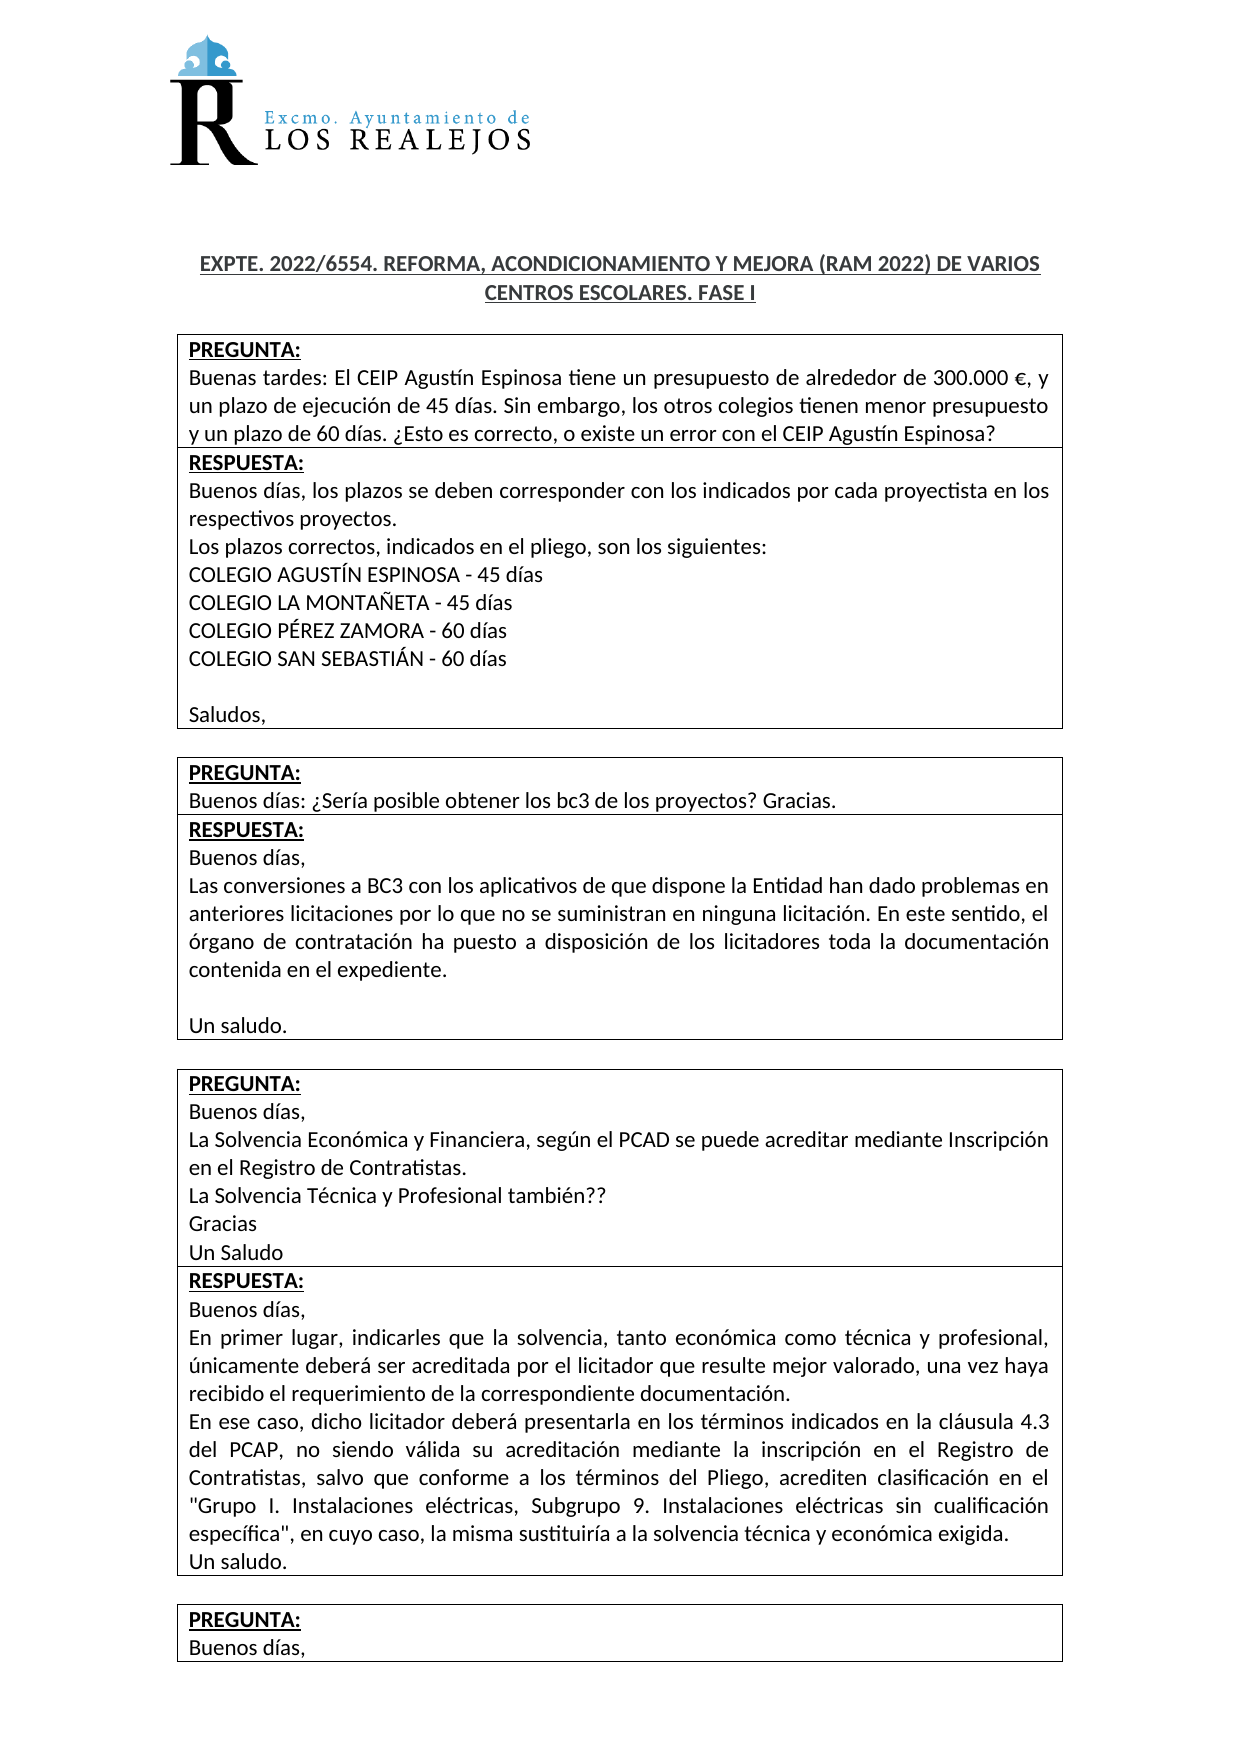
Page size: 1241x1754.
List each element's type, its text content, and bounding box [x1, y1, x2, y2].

table_header PREGUNTA: Buenos días: ¿Sería posible obtener los bc3 de los proyectos? Gracias. [178, 758, 1062, 814]
table_header PREGUNTA: Buenos días, La Solvencia Económica y Financiera, según el PCAD se puede acreditar mediante Inscripción en el Registro de Contratistas. La Solvencia Técnica y Profesional también?? Gracias Un Saludo [178, 1070, 1062, 1266]
table_header PREGUNTA: Buenas tardes: El CEIP Agustín Espinosa tiene un presupuesto de alrededor de 300.000 €, y un plazo de ejecución de 45 días. Sin embargo, los otros colegios tienen menor presupuesto y un plazo de 60 días. ¿Esto es correcto, o existe un error con el CEIP Agustín Espinosa? [178, 335, 1062, 447]
table_cell RESPUESTA: Buenos días, los plazos se deben corresponder con los indicados por cada proyectista en los respectivos proyectos. Los plazos correctos, indicados en el pliego, son los siguientes: COLEGIO AGUSTÍN ESPINOSA - 45 días COLEGIO LA MONTAÑETA - 45 días COLEGIO PÉREZ ZAMORA - 60 días COLEGIO SAN SEBASTIÁN - 60 días Saludos, [178, 448, 1062, 728]
table_cell RESPUESTA: Buenos días, Las conversiones a BC3 con los aplicativos de que dispone la Entidad han dado problemas en anteriores licitaciones por lo que no se suministran en ninguna licitación. En este sentido, el órgano de contratación ha puesto a disposición de los licitadores toda la documentación contenida en el expediente. Un saludo. [178, 815, 1062, 1039]
text EXPTE. 2022/6554. REFORMA, ACONDICIONAMIENTO Y MEJORA (RAM 2022) DE VARIOS CENTROS ESCOLARES. FASE I [177, 249, 1063, 306]
table_cell RESPUESTA: Buenos días, En primer lugar, indicarles que la solvencia, tanto económica como técnica y profesional, únicamente deberá ser acreditada por el licitador que resulte mejor valorado, una vez haya recibido el requerimiento de la correspondiente documentación. En ese caso, dicho licitador deberá presentarla en los términos indicados en la cláusula 4.3 del PCAP, no siendo válida su acreditación mediante la inscripción en el Registro de Contratistas, salvo que conforme a los términos del Pliego, acrediten clasificación en el "Grupo I. Instalaciones eléctricas, Subgrupo 9. Instalaciones eléctricas sin cualificación específica", en cuyo caso, la misma sustituiría a la solvencia técnica y económica exigida. Un saludo. [178, 1267, 1062, 1575]
table_header PREGUNTA: Buenos días, [178, 1605, 1062, 1661]
